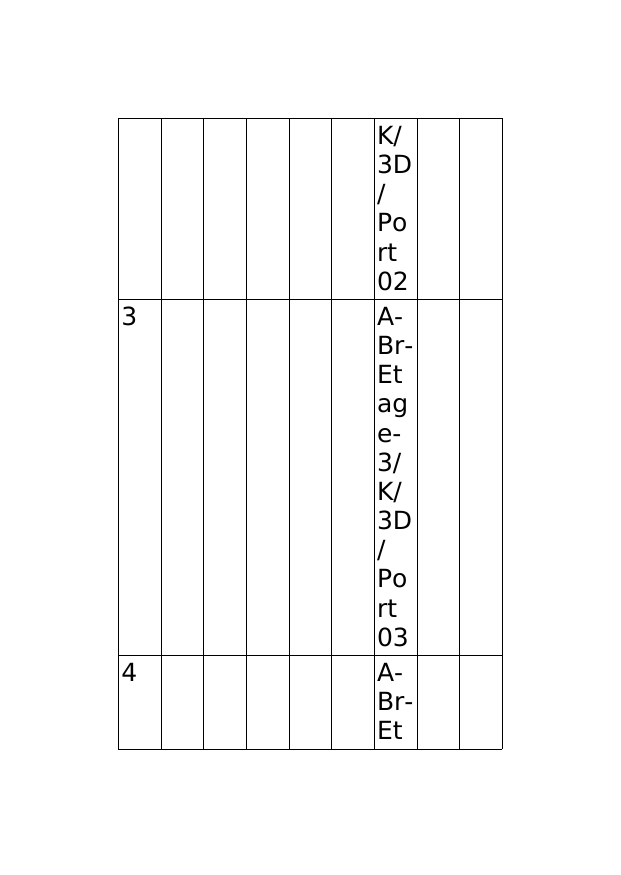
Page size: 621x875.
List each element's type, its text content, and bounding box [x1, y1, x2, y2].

table_cell [460, 119, 502, 299]
table_cell [418, 656, 459, 748]
table_cell [290, 656, 331, 748]
table_cell [418, 119, 459, 299]
table_cell [460, 300, 502, 655]
table_cell [332, 300, 374, 655]
table_cell [418, 300, 459, 655]
table_cell A-Br-Et [375, 656, 417, 748]
table_cell K/3D / Port 02 [375, 119, 417, 299]
table_cell [290, 300, 331, 655]
table_cell [204, 119, 246, 299]
table_cell [290, 119, 331, 299]
table_cell [204, 656, 246, 748]
table_cell 4 [119, 656, 161, 748]
table_cell 3 [119, 300, 161, 655]
table_cell [247, 300, 289, 655]
table_cell [247, 119, 289, 299]
table_cell [332, 656, 374, 748]
table_cell [162, 119, 203, 299]
table_cell [162, 656, 203, 748]
table_cell A-Br-Etage-3/K/3D / Port 03 [375, 300, 417, 655]
table_cell [119, 119, 161, 299]
table_cell [460, 656, 502, 748]
table_cell [332, 119, 374, 299]
table_cell [204, 300, 246, 655]
table_cell [162, 300, 203, 655]
table_cell [247, 656, 289, 748]
